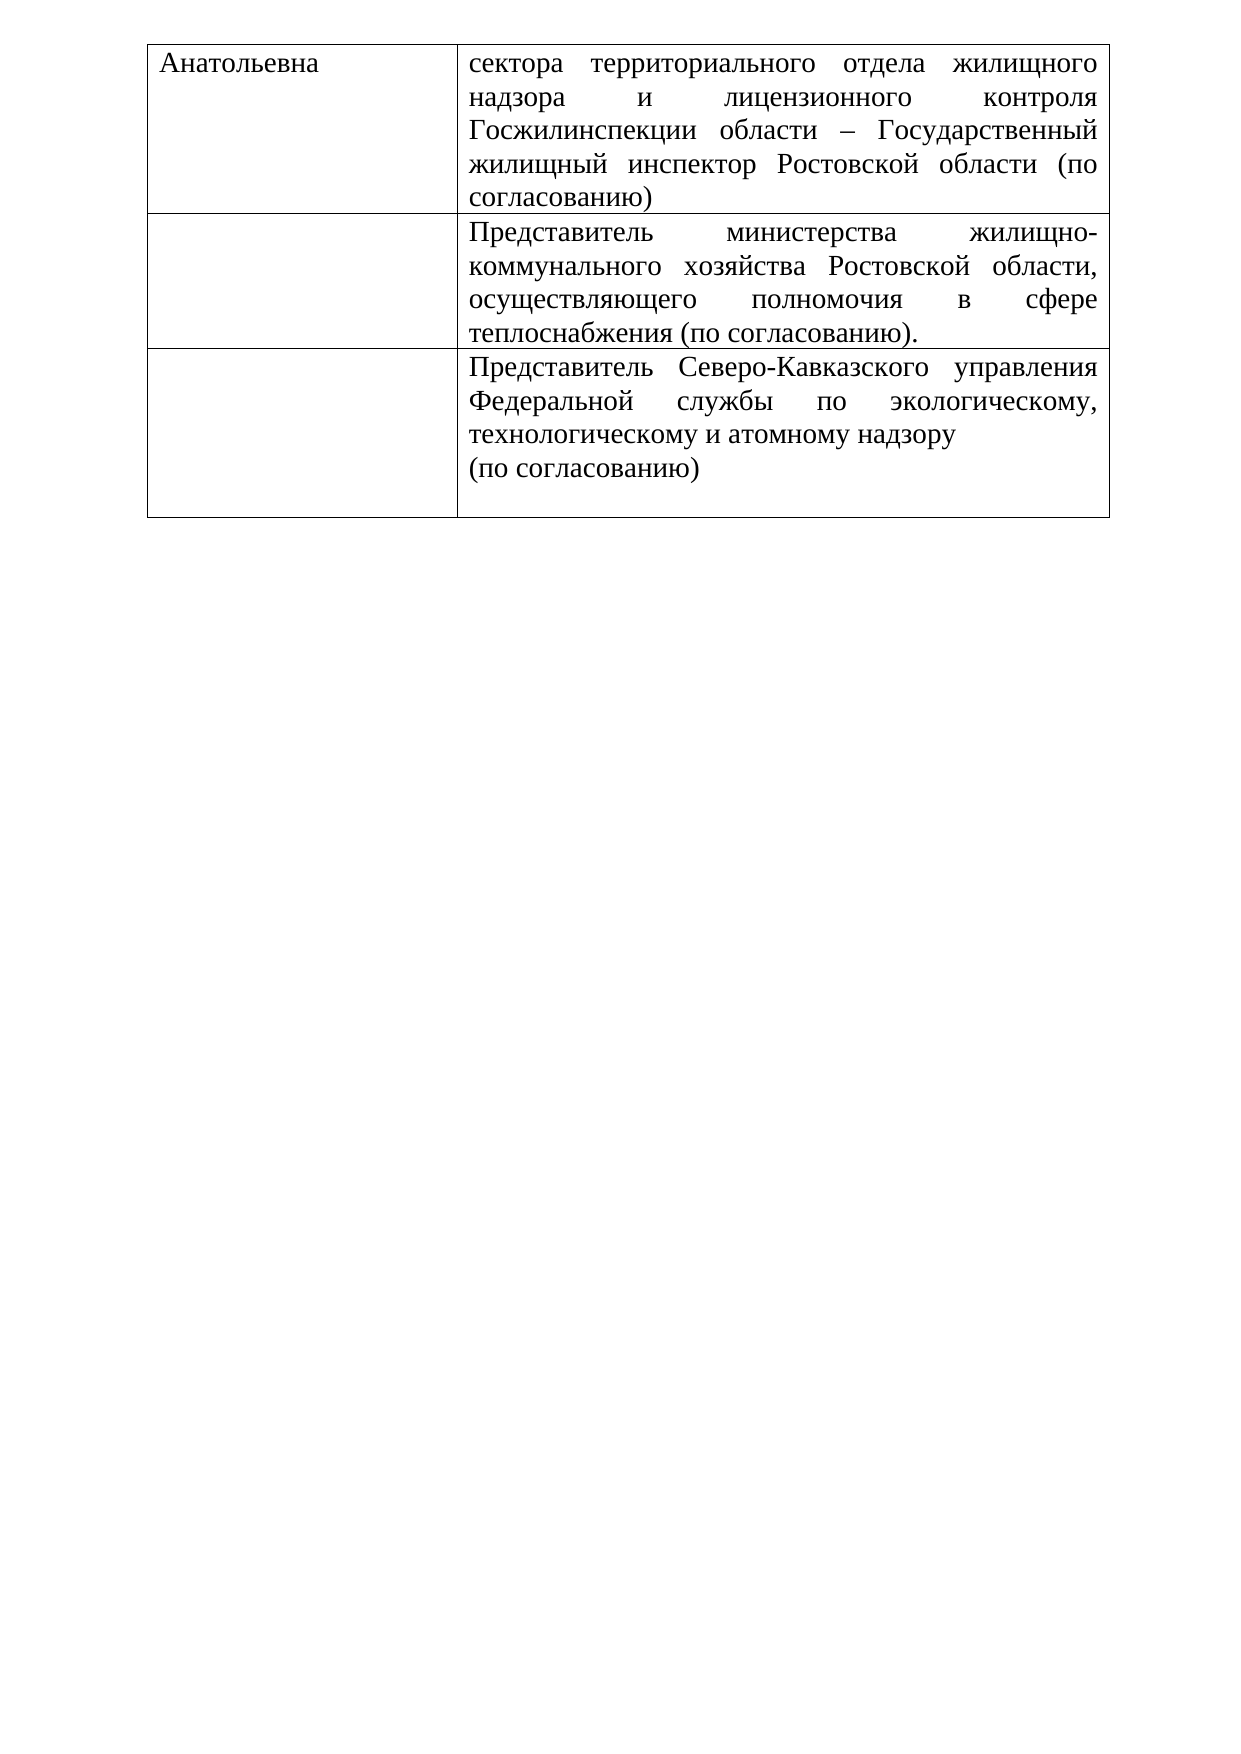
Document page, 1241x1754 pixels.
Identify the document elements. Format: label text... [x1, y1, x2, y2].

table_cell сектора территориального отдела жилищного надзора и лицензионного контроля Госжилинспекции области – Государственный жилищный инспектор Ростовской области (по согласованию) [458, 45, 1109, 213]
table_cell Анатольевна [148, 45, 457, 213]
table_cell Представитель Северо-Кавказского управления Федеральной службы по экологическому, технологическому и атомному надзору (по согласованию) [458, 349, 1109, 517]
table_cell [148, 214, 457, 348]
table_cell [148, 349, 457, 517]
table_cell Представитель министерства жилищно-коммунального хозяйства Ростовской области, осуществляющего полномочия в сфере теплоснабжения (по согласованию). [458, 214, 1109, 348]
